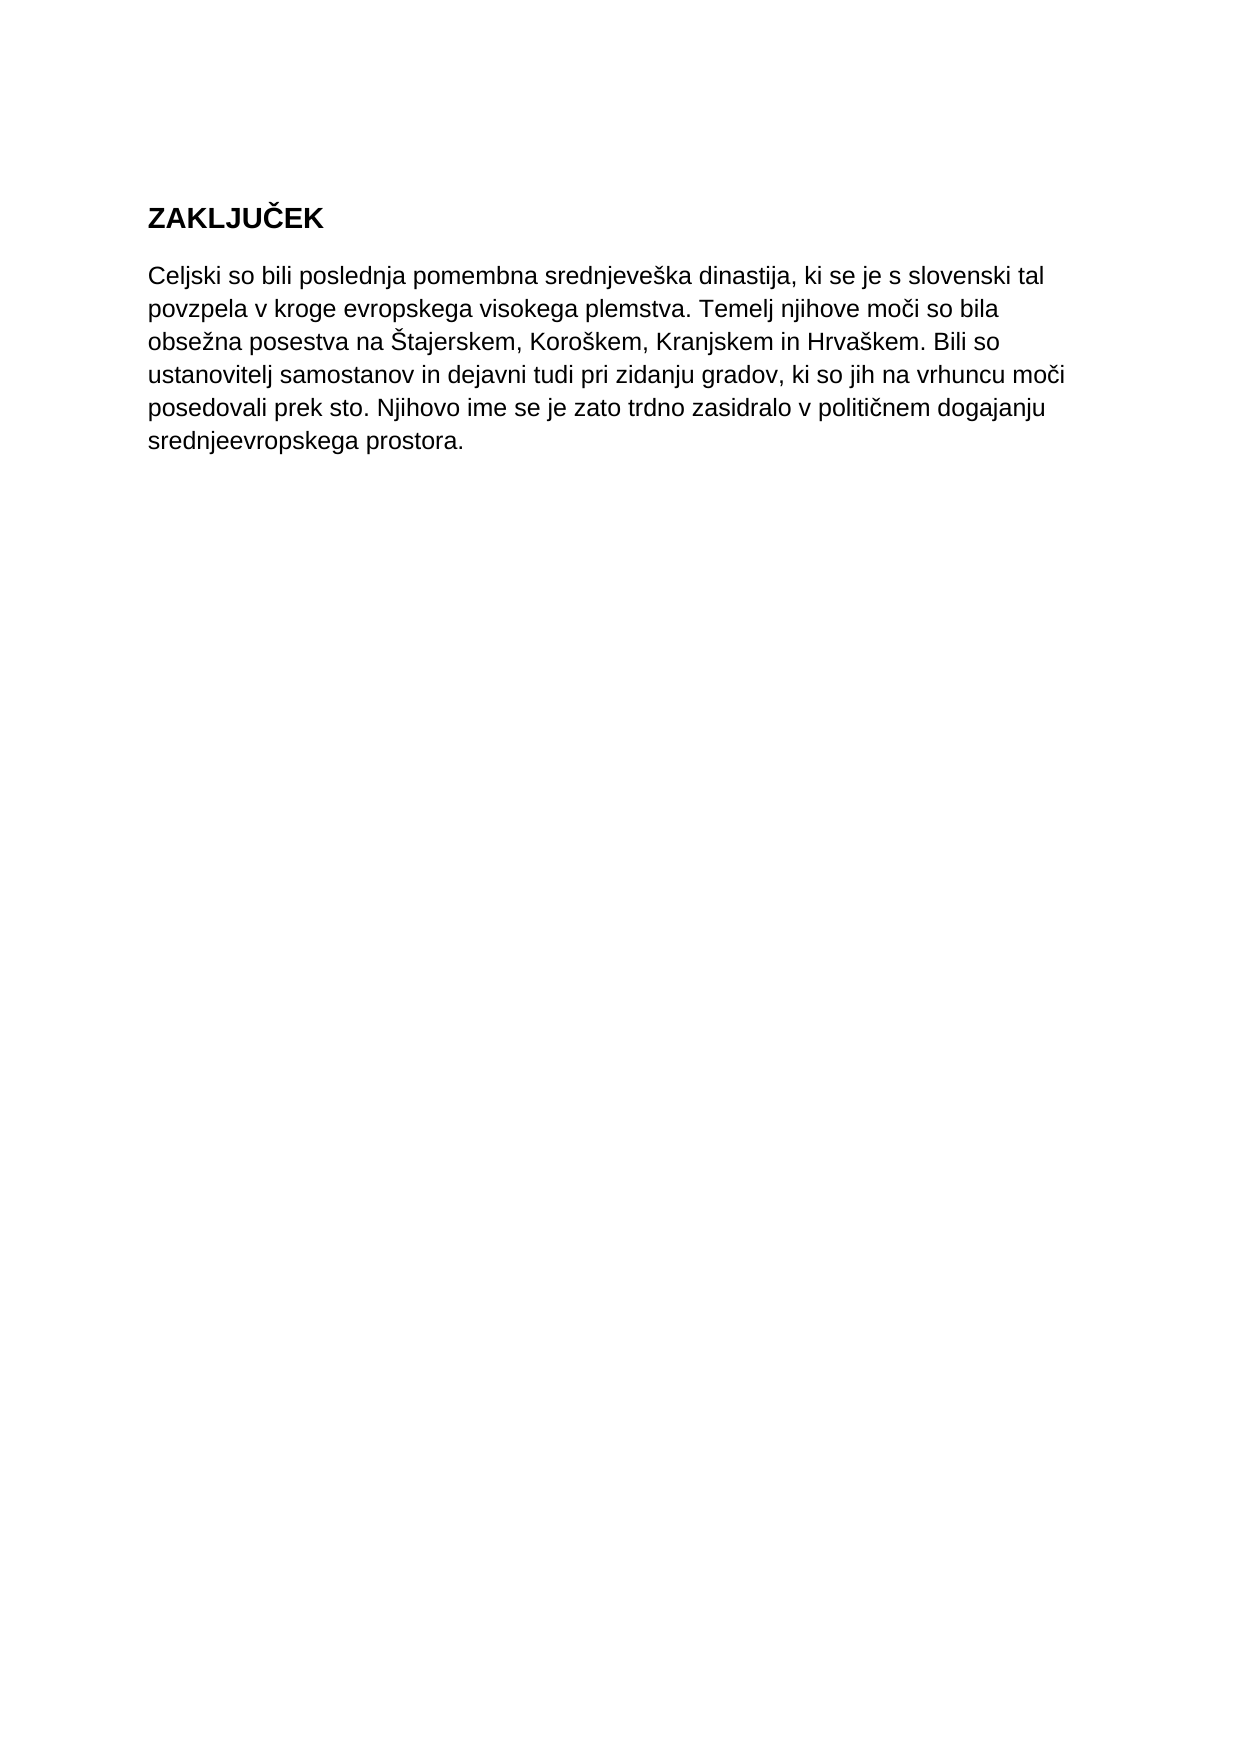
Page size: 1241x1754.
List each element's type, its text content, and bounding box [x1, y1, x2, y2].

text ZAKLJUČEK [148, 201, 1093, 235]
text Celjski so bili poslednja pomembna srednjeveška dinastija, ki se je s slovenski tal povzpela v kroge evropskega visokega plemstva. Temelj njihove moči so bila obsežna posestva na Štajerskem, Koroškem, Kranjskem in Hrvaškem. Bili so ustanovitelj samostanov in dejavni tudi pri zidanju gradov, ki so jih na vrhuncu moči posedovali prek sto. Njihovo ime se je zato trdno zasidralo v političnem dogajanju srednjeevropskega prostora. [148, 261, 1093, 455]
